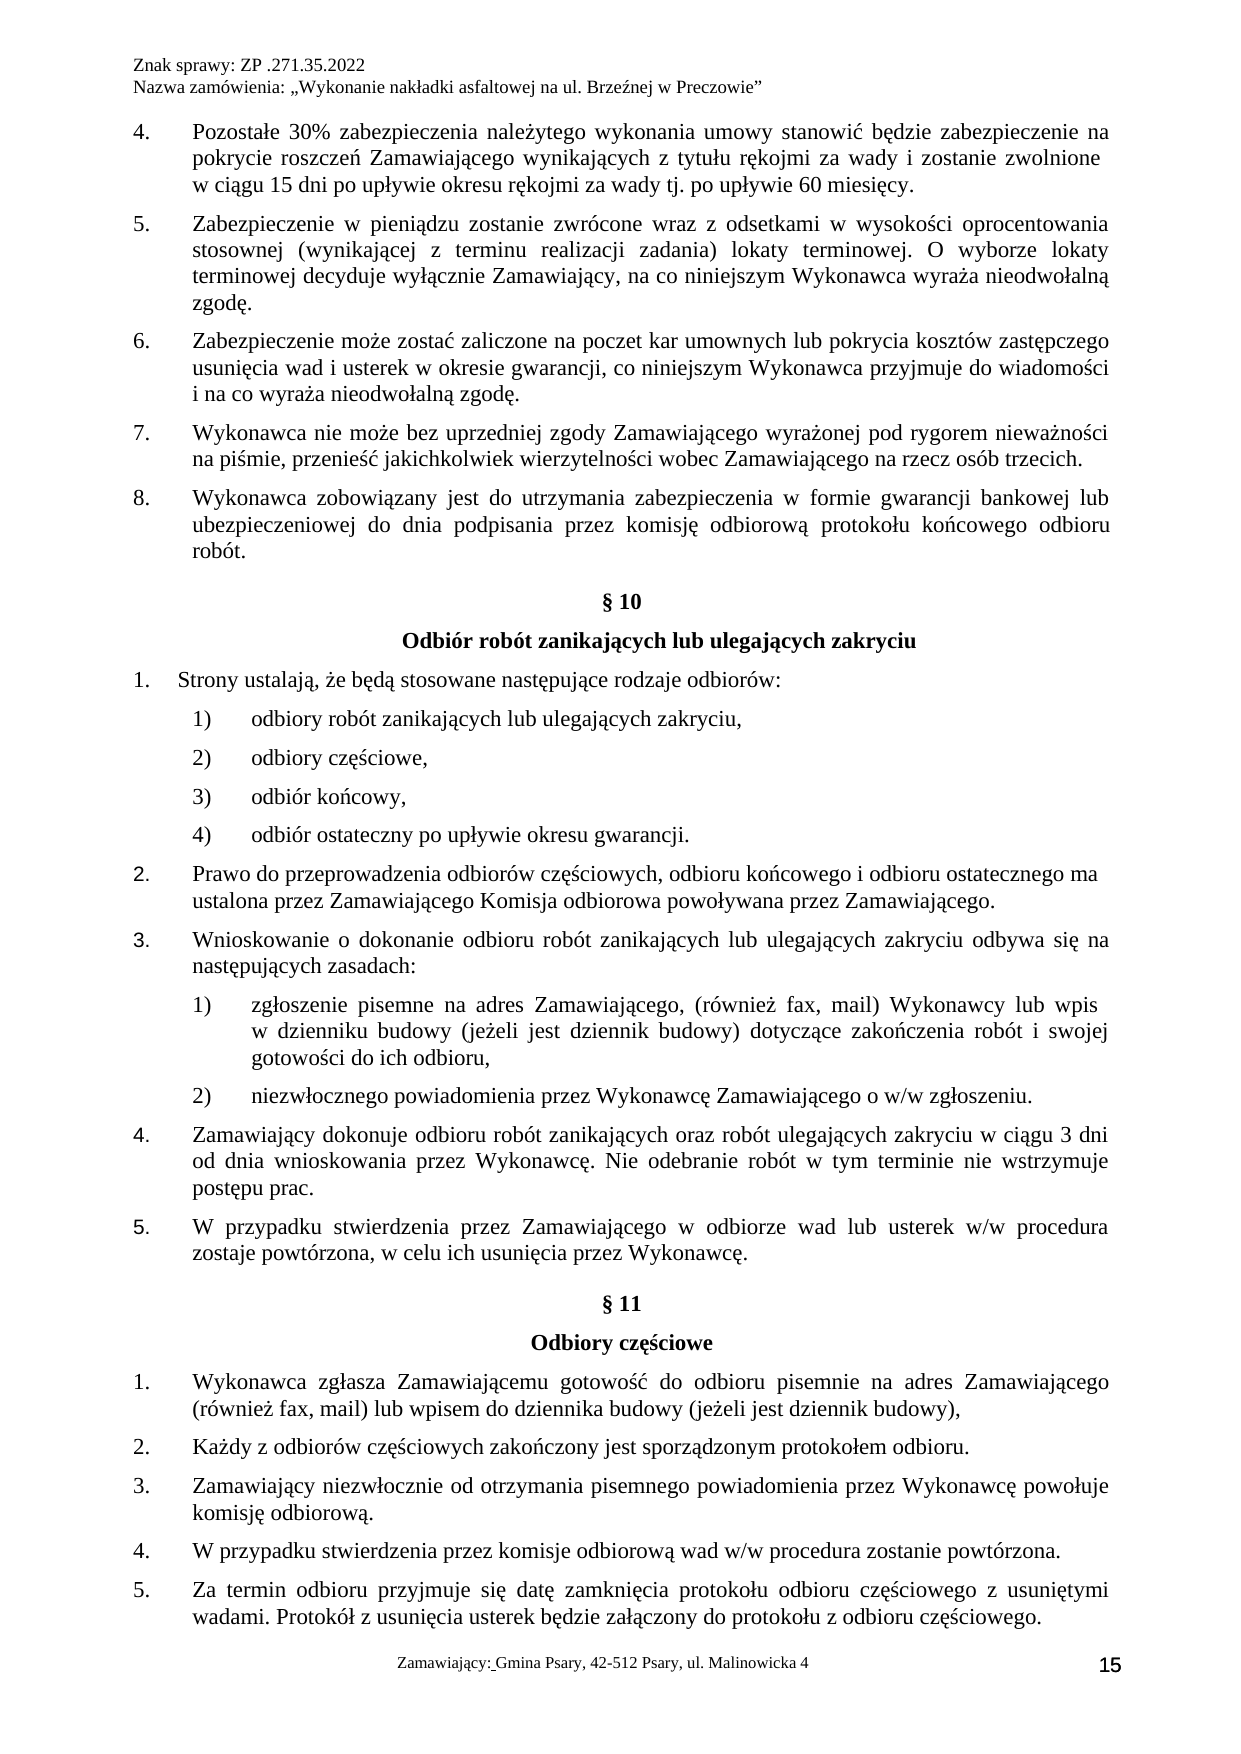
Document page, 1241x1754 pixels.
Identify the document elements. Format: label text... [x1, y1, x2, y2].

list Zabezpieczenie może zostać zaliczone na poczet kar umownych lub pokrycia kosztów zastępczego usunięcia wad i usterek w okresie gwarancji, co niniejszym Wykonawca przyjmuje do wiadomości i na co wyraża nieodwołalną zgodę. [133, 328, 1110, 407]
list Wykonawca zobowiązany jest do utrzymania zabezpieczenia w formie gwarancji bankowej lub ubezpieczeniowej do dnia podpisania przez komisję odbiorową protokołu końcowego odbioru robót. [133, 484, 1110, 563]
list Za termin odbioru przyjmuje się datę zamknięcia protokołu odbioru częściowego z usuniętymi wadami. Protokół z usunięcia usterek będzie załączony do protokołu z odbioru częściowego. [133, 1576, 1110, 1629]
list Prawo do przeprowadzenia odbiorów częściowych, odbioru końcowego i odbioru ostatecznego ma ustalona przez Zamawiającego Komisja odbiorowa powoływana przez Zamawiającego. [133, 860, 1110, 913]
text Odbiór robót zanikających lub ulegających zakryciu [208, 627, 1110, 654]
text § 10 [133, 588, 1110, 615]
list Zabezpieczenie w pieniądzu zostanie zwrócone wraz z odsetkami w wysokości oprocentowania stosownej (wynikającej z terminu realizacji zadania) lokaty terminowej. O wyborze lokaty terminowej decyduje wyłącznie Zamawiający, na co niniejszym Wykonawca wyraża nieodwołalną zgodę. [133, 210, 1110, 315]
list W przypadku stwierdzenia przez komisje odbiorową wad w/w procedura zostanie powtórzona. [133, 1537, 1110, 1564]
list W przypadku stwierdzenia przez Zamawiającego w odbiorze wad lub usterek w/w procedura zostaje powtórzona, w celu ich usunięcia przez Wykonawcę. [133, 1213, 1110, 1266]
list Strony ustalają, że będą stosowane następujące rodzaje odbiorów: [133, 666, 1110, 692]
list odbiory robót zanikających lub ulegających zakryciu, [192, 705, 1110, 731]
text Odbiory częściowe [133, 1329, 1110, 1356]
list Pozostałe 30% zabezpieczenia należytego wykonania umowy stanowić będzie zabezpieczenie na pokrycie roszczeń Zamawiającego wynikających z tytułu rękojmi za wady i zostanie zwolnione w ciągu 15 dni po upływie okresu rękojmi za wady tj. po upływie 60 miesięcy. [133, 118, 1110, 197]
list niezwłocznego powiadomienia przez Wykonawcę Zamawiającego o w/w zgłoszeniu. [192, 1082, 1110, 1109]
list Wnioskowanie o dokonanie odbioru robót zanikających lub ulegających zakryciu odbywa się na następujących zasadach: [133, 926, 1110, 978]
list Zamawiający niezwłocznie od otrzymania pisemnego powiadomienia przez Wykonawcę powołuje komisję odbiorową. [133, 1472, 1110, 1525]
list odbiór końcowy, [192, 783, 1110, 809]
list Zamawiający dokonuje odbioru robót zanikających oraz robót ulegających zakryciu w ciągu 3 dni od dnia wnioskowania przez Wykonawcę. Nie odebranie robót w tym terminie nie wstrzymuje postępu prac. [133, 1121, 1110, 1200]
list zgłoszenie pisemne na adres Zamawiającego, (również fax, mail) Wykonawcy lub wpis w dzienniku budowy (jeżeli jest dziennik budowy) dotyczące zakończenia robót i swojej gotowości do ich odbioru, [192, 991, 1110, 1070]
list Wykonawca zgłasza Zamawiającemu gotowość do odbioru pisemnie na adres Zamawiającego (również fax, mail) lub wpisem do dziennika budowy (jeżeli jest dziennik budowy), [133, 1368, 1110, 1421]
list odbiory częściowe, [192, 744, 1110, 770]
list odbiór ostateczny po upływie okresu gwarancji. [192, 822, 1110, 848]
list Wykonawca nie może bez uprzedniej zgody Zamawiającego wyrażonej pod rygorem nieważności na piśmie, przenieść jakichkolwiek wierzytelności wobec Zamawiającego na rzecz osób trzecich. [133, 419, 1110, 472]
list Każdy z odbiorów częściowych zakończony jest sporządzonym protokołem odbioru. [133, 1433, 1110, 1460]
text § 11 [133, 1291, 1110, 1317]
